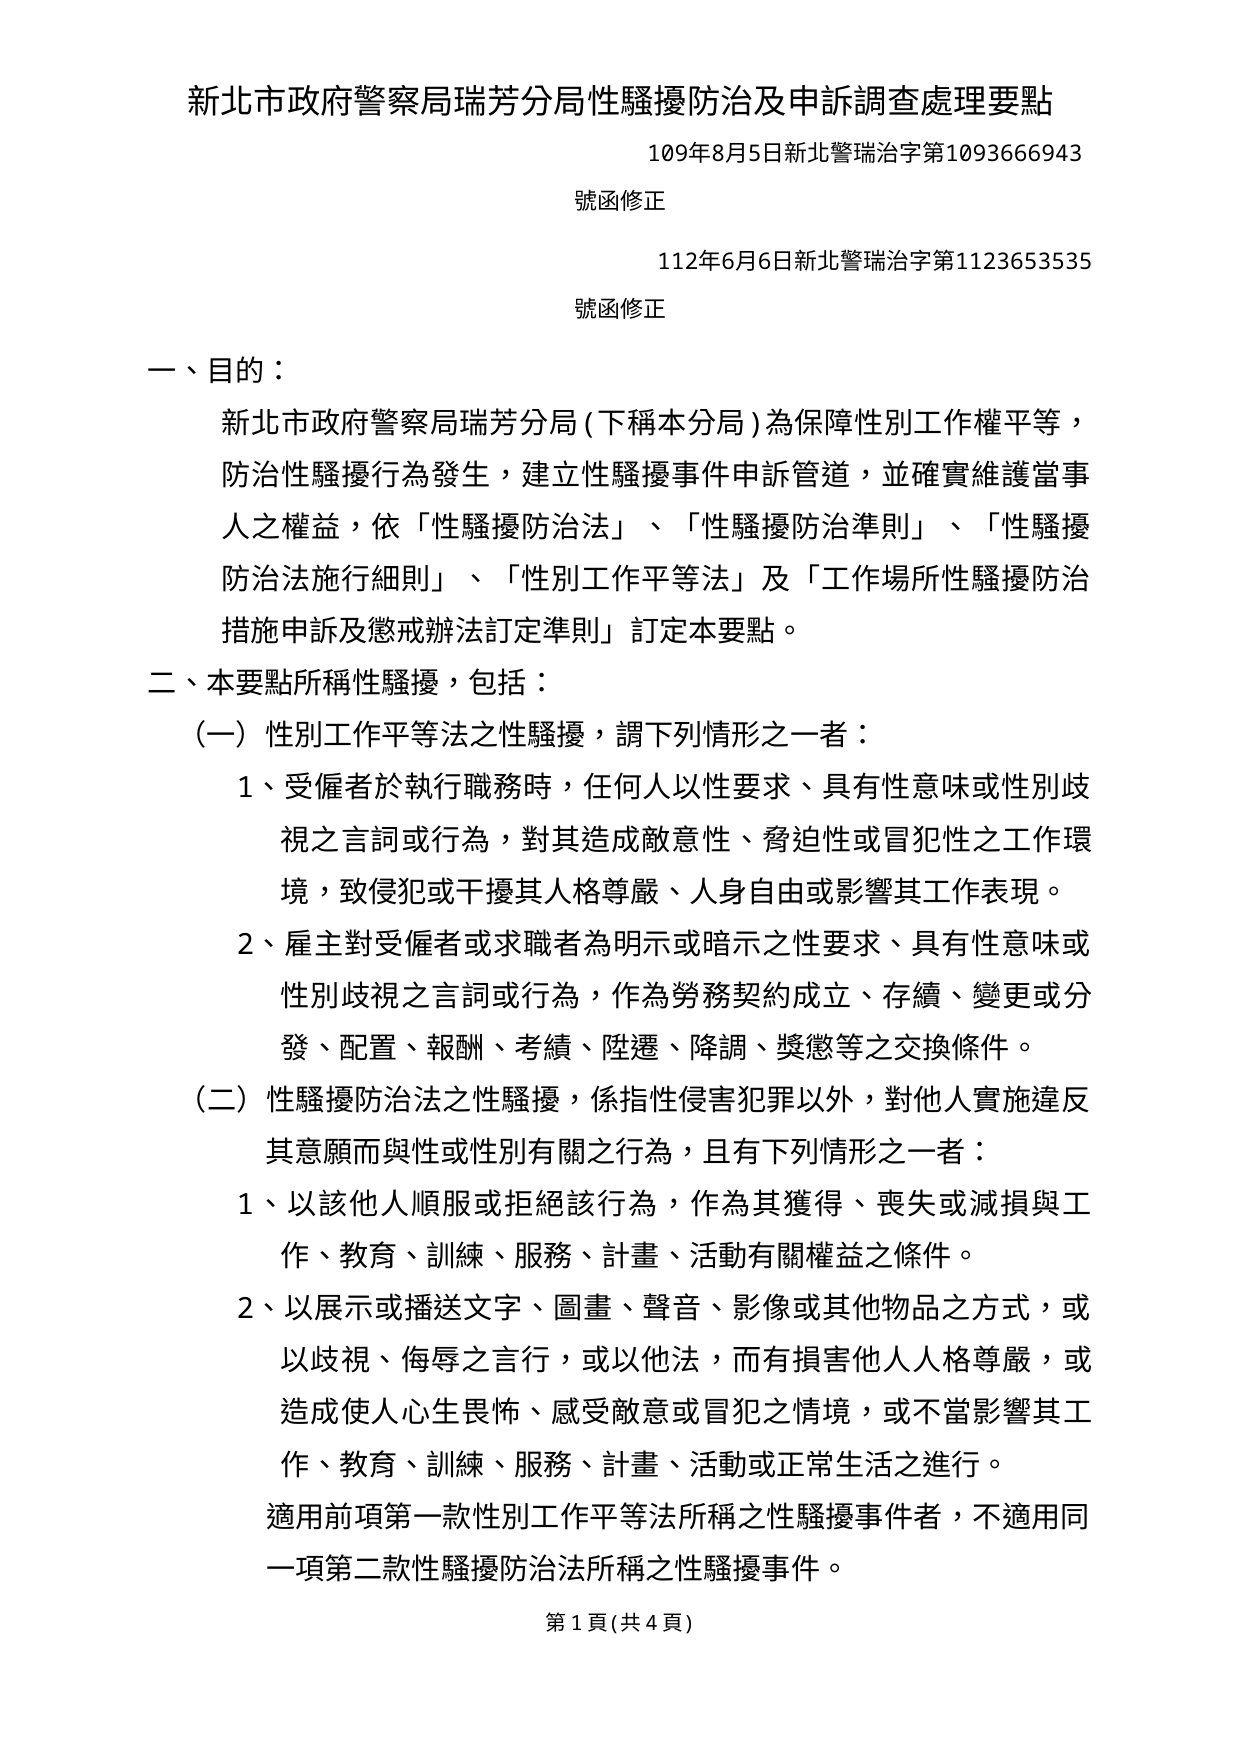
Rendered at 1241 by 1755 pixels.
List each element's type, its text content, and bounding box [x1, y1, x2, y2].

text 1、受僱者於執行職務時，任何人以性要求、具有性意味或性別歧視之言詞或行為，對其造成敵意性、脅迫性或冒犯性之工作環境，致侵犯或干擾其人格尊嚴、人身自由或影響其工作表現。 [236, 756, 1093, 912]
text 新北市政府警察局瑞芳分局性騷擾防治及申訴調查處理要點 109年8月5日新北警瑞治字第1093666943號函修正 [148, 75, 1093, 219]
text 二、本要點所稱性騷擾，包括： [148, 652, 1093, 704]
text 適用前項第一款性別工作平等法所稱之性騷擾事件者，不適用同一項第二款性騷擾防治法所稱之性騷擾事件。 [266, 1485, 1093, 1589]
text 1、以該他人順服或拒絕該行為，作為其獲得、喪失或減損與工作、教育、訓練、服務、計畫、活動有關權益之條件。 [236, 1173, 1093, 1277]
text 2、雇主對受僱者或求職者為明示或暗示之性要求、具有性意味或性別歧視之言詞或行為，作為勞務契約成立、存續、變更或分發、配置、報酬、考績、陞遷、降調、獎懲等之交換條件。 [236, 912, 1093, 1069]
text 2、以展示或播送文字、圖畫、聲音、影像或其他物品之方式，或以歧視、侮辱之言行，或以他法，而有損害他人人格尊嚴，或造成使人心生畏怖、感受敵意或冒犯之情境，或不當影響其工作、教育、訓練、服務、計畫、活動或正常生活之進行。 [236, 1277, 1093, 1485]
text 112年6月6日新北警瑞治字第1123653535號函修正 [148, 231, 1093, 327]
text （一）性別工作平等法之性騷擾，謂下列情形之一者： [177, 704, 1093, 756]
text 一、目的： [148, 339, 1093, 392]
text 新北市政府警察局瑞芳分局(下稱本分局)為保障性別工作權平等，防治性騷擾行為發生，建立性騷擾事件申訴管道，並確實維護當事人之權益，依「性騷擾防治法」、「性騷擾防治準則」、「性騷擾防治法施行細則」、「性別工作平等法」及「工作場所性騷擾防治措施申訴及懲戒辦法訂定準則」訂定本要點。 [221, 392, 1093, 652]
text （二）性騷擾防治法之性騷擾，係指性侵害犯罪以外，對他人實施違反其意願而與性或性別有關之行為，且有下列情形之一者： [178, 1069, 1093, 1173]
